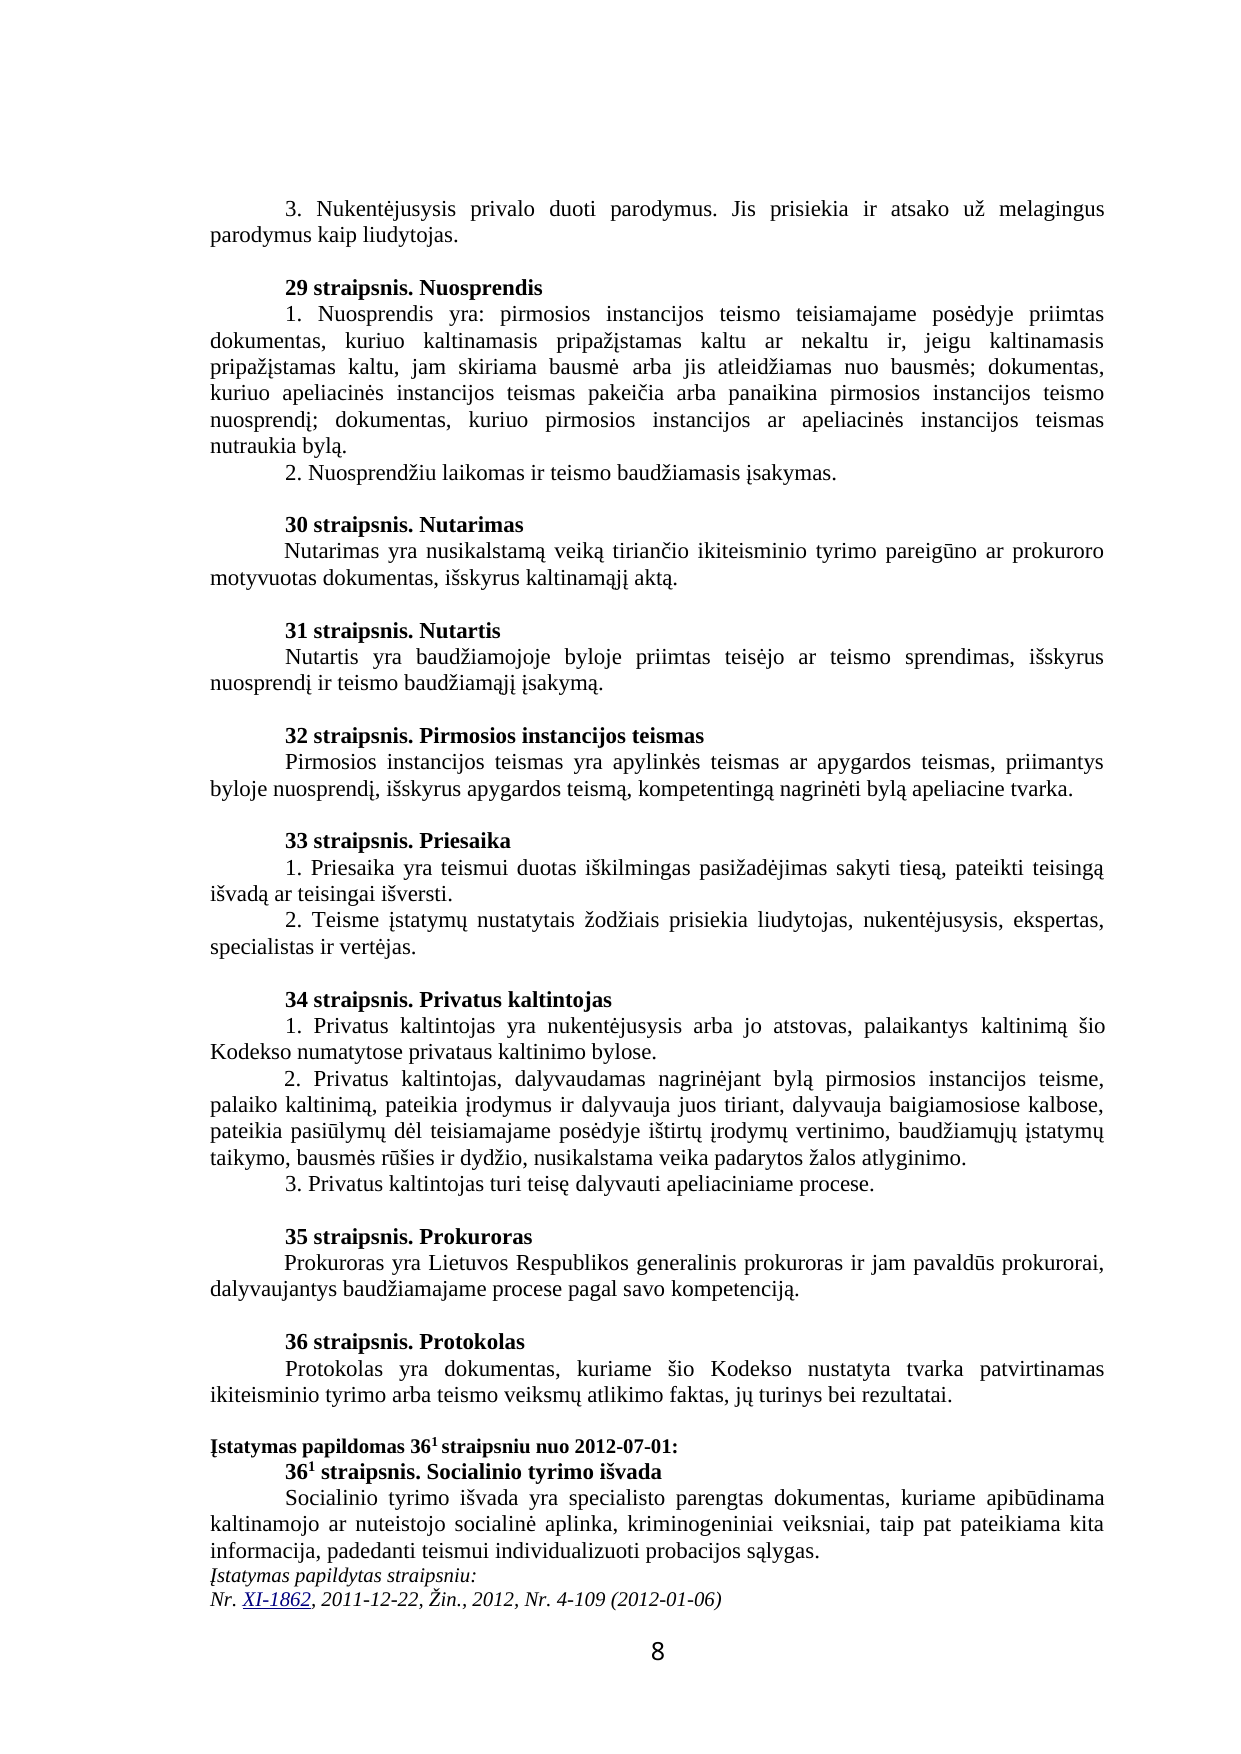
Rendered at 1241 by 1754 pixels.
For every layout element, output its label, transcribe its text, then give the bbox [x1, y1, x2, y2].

text Nutartis yra baudžiamojoje byloje priimtas teisėjo ar teismo sprendimas, išskyrus nuosprendį ir teismo baudžiamąjį įsakymą. [210, 643, 1106, 696]
text 1. Priesaika yra teismui duotas iškilmingas pasižadėjimas sakyti tiesą, pateikti teisingą išvadą ar teisingai išversti. [210, 854, 1106, 907]
text Prokuroras yra Lietuvos Respublikos generalinis prokuroras ir jam pavaldūs prokurorai, dalyvaujantys baudžiamajame procese pagal savo kompetenciją. [210, 1249, 1106, 1302]
text Socialinio tyrimo išvada yra specialisto parengtas dokumentas, kuriame apibūdinama kaltinamojo ar nuteistojo socialinė aplinka, kriminogeniniai veiksniai, taip pat pateikiama kita informacija, padedanti teismui individualizuoti probacijos sąlygas. [210, 1484, 1106, 1563]
text 361 straipsnis. Socialinio tyrimo išvada [210, 1458, 1106, 1484]
text 1. Privatus kaltintojas yra nukentėjusysis arba jo atstovas, palaikantys kaltinimą šio Kodekso numatytose privataus kaltinimo bylose. [210, 1012, 1106, 1065]
text 2. Privatus kaltintojas, dalyvaudamas nagrinėjant bylą pirmosios instancijos teisme, palaiko kaltinimą, pateikia įrodymus ir dalyvauja juos tiriant, dalyvauja baigiamosiose kalbose, pateikia pasiūlymų dėl teisiamajame posėdyje ištirtų įrodymų vertinimo, baudžiamųjų įstatymų taikymo, bausmės rūšies ir dydžio, nusikalstama veika padarytos žalos atlyginimo. [210, 1065, 1106, 1170]
text 29 straipsnis. Nuosprendis [210, 274, 1106, 300]
text Pirmosios instancijos teismas yra apylinkės teismas ar apygardos teismas, priimantys byloje nuosprendį, išskyrus apygardos teismą, kompetentingą nagrinėti bylą apeliacine tvarka. [210, 748, 1106, 801]
text 36 straipsnis. Protokolas [210, 1328, 1106, 1354]
text Įstatymas papildomas 361 straipsniu nuo 2012-07-01: [210, 1434, 1106, 1458]
text 30 straipsnis. Nutarimas [210, 511, 1106, 538]
text 3. Nukentėjusysis privalo duoti parodymus. Jis prisiekia ir atsako už melagingus parodymus kaip liudytojas. [210, 195, 1106, 248]
text 32 straipsnis. Pirmosios instancijos teismas [210, 722, 1106, 748]
text 33 straipsnis. Priesaika [210, 827, 1106, 854]
text 3. Privatus kaltintojas turi teisę dalyvauti apeliaciniame procese. [210, 1170, 1106, 1196]
text 35 straipsnis. Prokuroras [210, 1223, 1106, 1249]
text Nr. XI-1862, 2011-12-22, Žin., 2012, Nr. 4-109 (2012-01-06) [210, 1587, 1106, 1611]
text 31 straipsnis. Nutartis [210, 617, 1106, 643]
text Įstatymas papildytas straipsniu: [210, 1563, 1106, 1587]
text 2. Teisme įstatymų nustatytais žodžiais prisiekia liudytojas, nukentėjusysis, ekspertas, specialistas ir vertėjas. [210, 907, 1106, 959]
text Protokolas yra dokumentas, kuriame šio Kodekso nustatyta tvarka patvirtinamas ikiteisminio tyrimo arba teismo veiksmų atlikimo faktas, jų turinys bei rezultatai. [210, 1354, 1106, 1407]
text Nutarimas yra nusikalstamą veiką tiriančio ikiteisminio tyrimo pareigūno ar prokuroro motyvuotas dokumentas, išskyrus kaltinamąjį aktą. [210, 538, 1106, 590]
text 2. Nuosprendžiu laikomas ir teismo baudžiamasis įsakymas. [210, 458, 1106, 485]
text 34 straipsnis. Privatus kaltintojas [210, 986, 1106, 1012]
text 1. Nuosprendis yra: pirmosios instancijos teismo teisiamajame posėdyje priimtas dokumentas, kuriuo kaltinamasis pripažįstamas kaltu ar nekaltu ir, jeigu kaltinamasis pripažįstamas kaltu, jam skiriama bausmė arba jis atleidžiamas nuo bausmės; dokumentas, kuriuo apeliacinės instancijos teismas pakeičia arba panaikina pirmosios instancijos teismo nuosprendį; dokumentas, kuriuo pirmosios instancijos ar apeliacinės instancijos teismas nutraukia bylą. [210, 300, 1106, 458]
